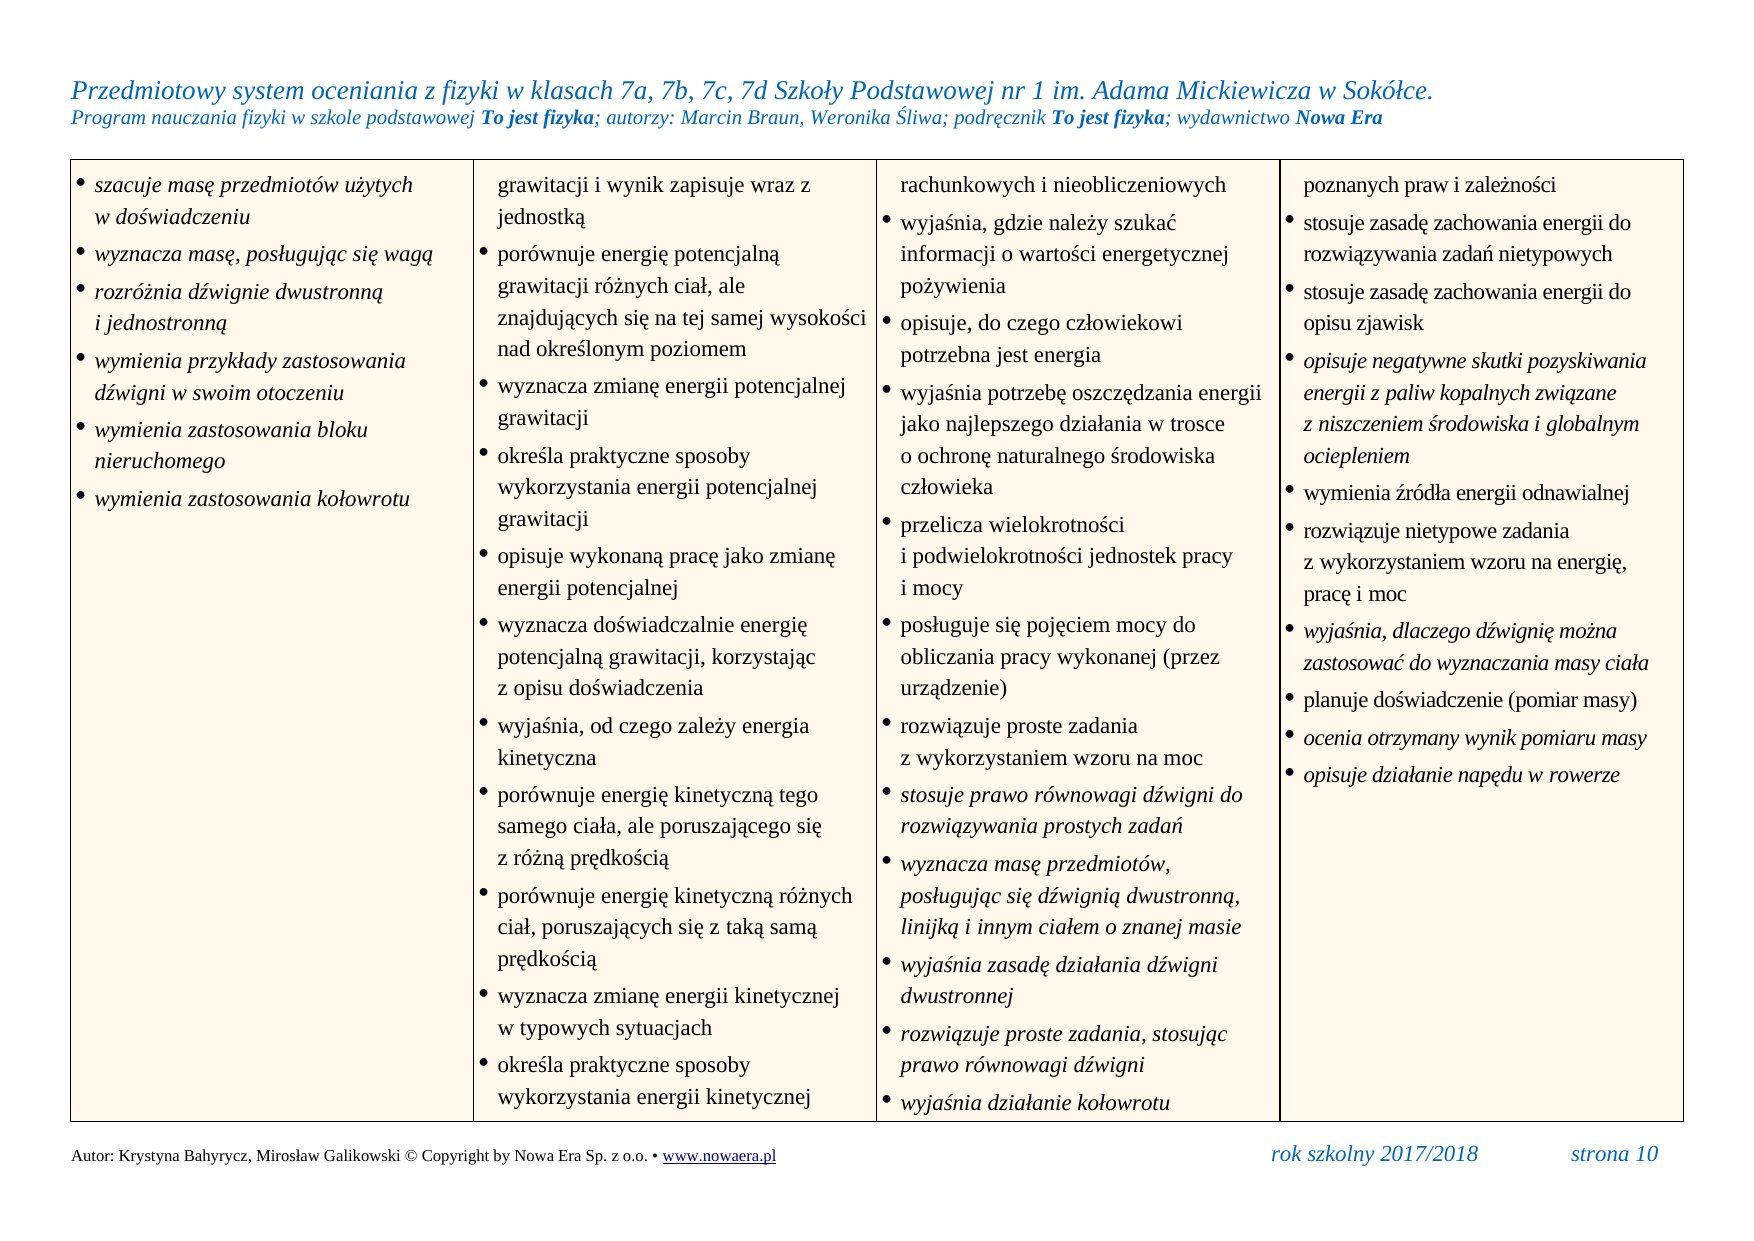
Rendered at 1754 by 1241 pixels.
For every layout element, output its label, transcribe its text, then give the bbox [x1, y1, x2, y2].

table_cell poznanych praw i zależności stosuje zasadę zachowania energii do rozwiązywania zadań nietypowych stosuje zasadę zachowania energii do opisu zjawisk opisuje negatywne skutki pozyskiwania energii z paliw kopalnych związane z niszczeniem środowiska i globalnym ociepleniem wymienia źródła energii odnawialnej rozwiązuje nietypowe zadania z wykorzystaniem wzoru na energię, pracę i moc wyjaśnia, dlaczego dźwignię można zastosować do wyznaczania masy ciała planuje doświadczenie (pomiar masy) ocenia otrzymany wynik pomiaru masy opisuje działanie napędu w rowerze [1281, 160, 1683, 1121]
table_cell Uczeń: wskazuje sytuacje, w których w fizyce jest wykonywana praca wymienia jednostki pracy rozróżnia wielkości dane i szukane definiuje energię wymienia źródła energii wymienia jednostki energii potencjalnej podaje przykłady ciał mających energię potencjalną ciężkości wyjaśnia, które ciała mają energię kinetyczną wymienia jednostki energii kinetycznej podaje przykłady ciał mających energię kinetyczną opisuje na przykładach przemiany energii potencjalnej w kinetyczną (i odwrotnie) wskazuje, skąd organizm czerpie energię potrzebną do życia wymienia przykłady paliw kopalnych, z których spalania uzyskujemy energię wyjaśnia pojęcie mocy wyjaśnia, jak oblicza się moc wymienia jednostki mocy szacuje masę przedmiotów użytych w doświadczeniu wyznacza masę, posługując się wagą rozróżnia dźwignie dwustronną i jednostronną wymienia przykłady zastosowania dźwigni w swoim otoczeniu wymienia zastosowania bloku nieruchomego wymienia zastosowania kołowrotu [71, 160, 473, 1121]
table_cell Uczeń: wyjaśnia, jak obliczamy pracę mechaniczną definiuje jednostkę pracy – dżul (1 J) wskazuje, kiedy mimo działającej siły, nie jest wykonywana praca oblicza pracę mechaniczną i wynik zapisuje wraz z jednostką wylicza różne formy energii (np. energia kinetyczna, energia potencjalna grawitacji, energia potencjalna sprężystości) rozwiązuje proste zadania, stosując wzór na pracę posługuje się proporcjonalnością prostą do obliczania pracy formułuje zasadę zachowania energii wyjaśnia, które ciała mają energię potencjalną grawitacji wyjaśnia, od czego zależy energia potencjalna grawitacji porównuje energię potencjalną grawitacji tego samego ciała, ale znajdującego się na różnej wysokości nad określonym poziomem wyznacza zmianę energii potencjalnej grawitacji i wynik zapisuje wraz z jednostką porównuje energię potencjalną grawitacji różnych ciał, ale znajdujących się na tej samej wysokości nad określonym poziomem wyznacza zmianę energii potencjalnej grawitacji określa praktyczne sposoby wykorzystania energii potencjalnej grawitacji opisuje wykonaną pracę jako zmianę energii potencjalnej wyznacza doświadczalnie energię potencjalną grawitacji, korzystając z opisu doświadczenia wyjaśnia, od czego zależy energia kinetyczna porównuje energię kinetyczną tego samego ciała, ale poruszającego się z różną prędkością porównuje energię kinetyczną różnych ciał, poruszających się z taką samą prędkością wyznacza zmianę energii kinetycznej w typowych sytuacjach określa praktyczne sposoby wykorzystania energii kinetycznej wyjaśnia, dlaczego energia potencjalna grawitacji ciała spadającego swobodnie maleje, a kinetyczna rośnie wyjaśnia, dlaczego energia kinetyczna ciała rzuconego pionowo w górę maleje, a potencjalna rośnie opisuje, do jakich czynności życiowych człowiekowi jest potrzebna energia wymienia jednostki, w jakich podajemy wartość energetyczną pokarmów przelicza jednostki czasu stosuje do obliczeń związek mocy z pracą i czasem, w którym ta praca została wykonana porównuje pracę wykonaną w tym samym czasie przez urządzenia o różnej mocy porównuje pracę wykonaną w różnym czasie przez urządzenia o tej samej mocy przelicza energię wyrażoną w kilowatogodzinach na dżule i odwrotnie wyznacza doświadczalnie warunek równowagi dźwigni dwustronnej wyjaśnia, kiedy dźwignia jest w równowadze porównuje otrzymane wyniki z oszacowanymi masami oraz wynikami uzyskanymi przy zastosowaniu wagi wyjaśnia, w jakim celu i w jakich sytuacjach stosujemy maszyny proste opisuje blok nieruchomy [474, 160, 876, 1121]
table_cell Uczeń: rozwiązuje proste zadania, stosując związek pracy z siłą i drogą, na jakiej została wykonana praca wylicza różne formy energii opisuje krótko różne formy energii wymienia sposoby wykorzystania różnych form energii posługuje się proporcjonalnością prostą do obliczenia energii potencjalnej ciała rozwiązuje proste zadania z wykorzystaniem wzoru na energię potencjalną rozwiązuje proste zadania z wykorzystaniem wzoru na energię kinetyczną opisuje wpływ wykonanej pracy na zmianę energii kinetycznej posługuje się pojęciem energii mechanicznej jako sumy energii potencjalnej i kinetycznej stosuje zasadę zachowania energii mechanicznej do rozwiązywania prostych zadań rachunkowych i nieobliczeniowych stosuje zasadę zachowania energii do rozwiązywania prostych zadań rachunkowych i nieobliczeniowych wyjaśnia, gdzie należy szukać informacji o wartości energetycznej pożywienia opisuje, do czego człowiekowi potrzebna jest energia wyjaśnia potrzebę oszczędzania energii jako najlepszego działania w trosce o ochronę naturalnego środowiska człowieka przelicza wielokrotności i podwielokrotności jednostek pracy i mocy posługuje się pojęciem mocy do obliczania pracy wykonanej (przez urządzenie) rozwiązuje proste zadania z wykorzystaniem wzoru na moc stosuje prawo równowagi dźwigni do rozwiązywania prostych zadań wyznacza masę przedmiotów, posługując się dźwignią dwustronną, linijką i innym ciałem o znanej masie wyjaśnia zasadę działania dźwigni dwustronnej rozwiązuje proste zadania, stosując prawo równowagi dźwigni wyjaśnia działanie kołowrotu wyjaśnia zasadę działania bloku nieruchomego [877, 160, 1279, 1121]
